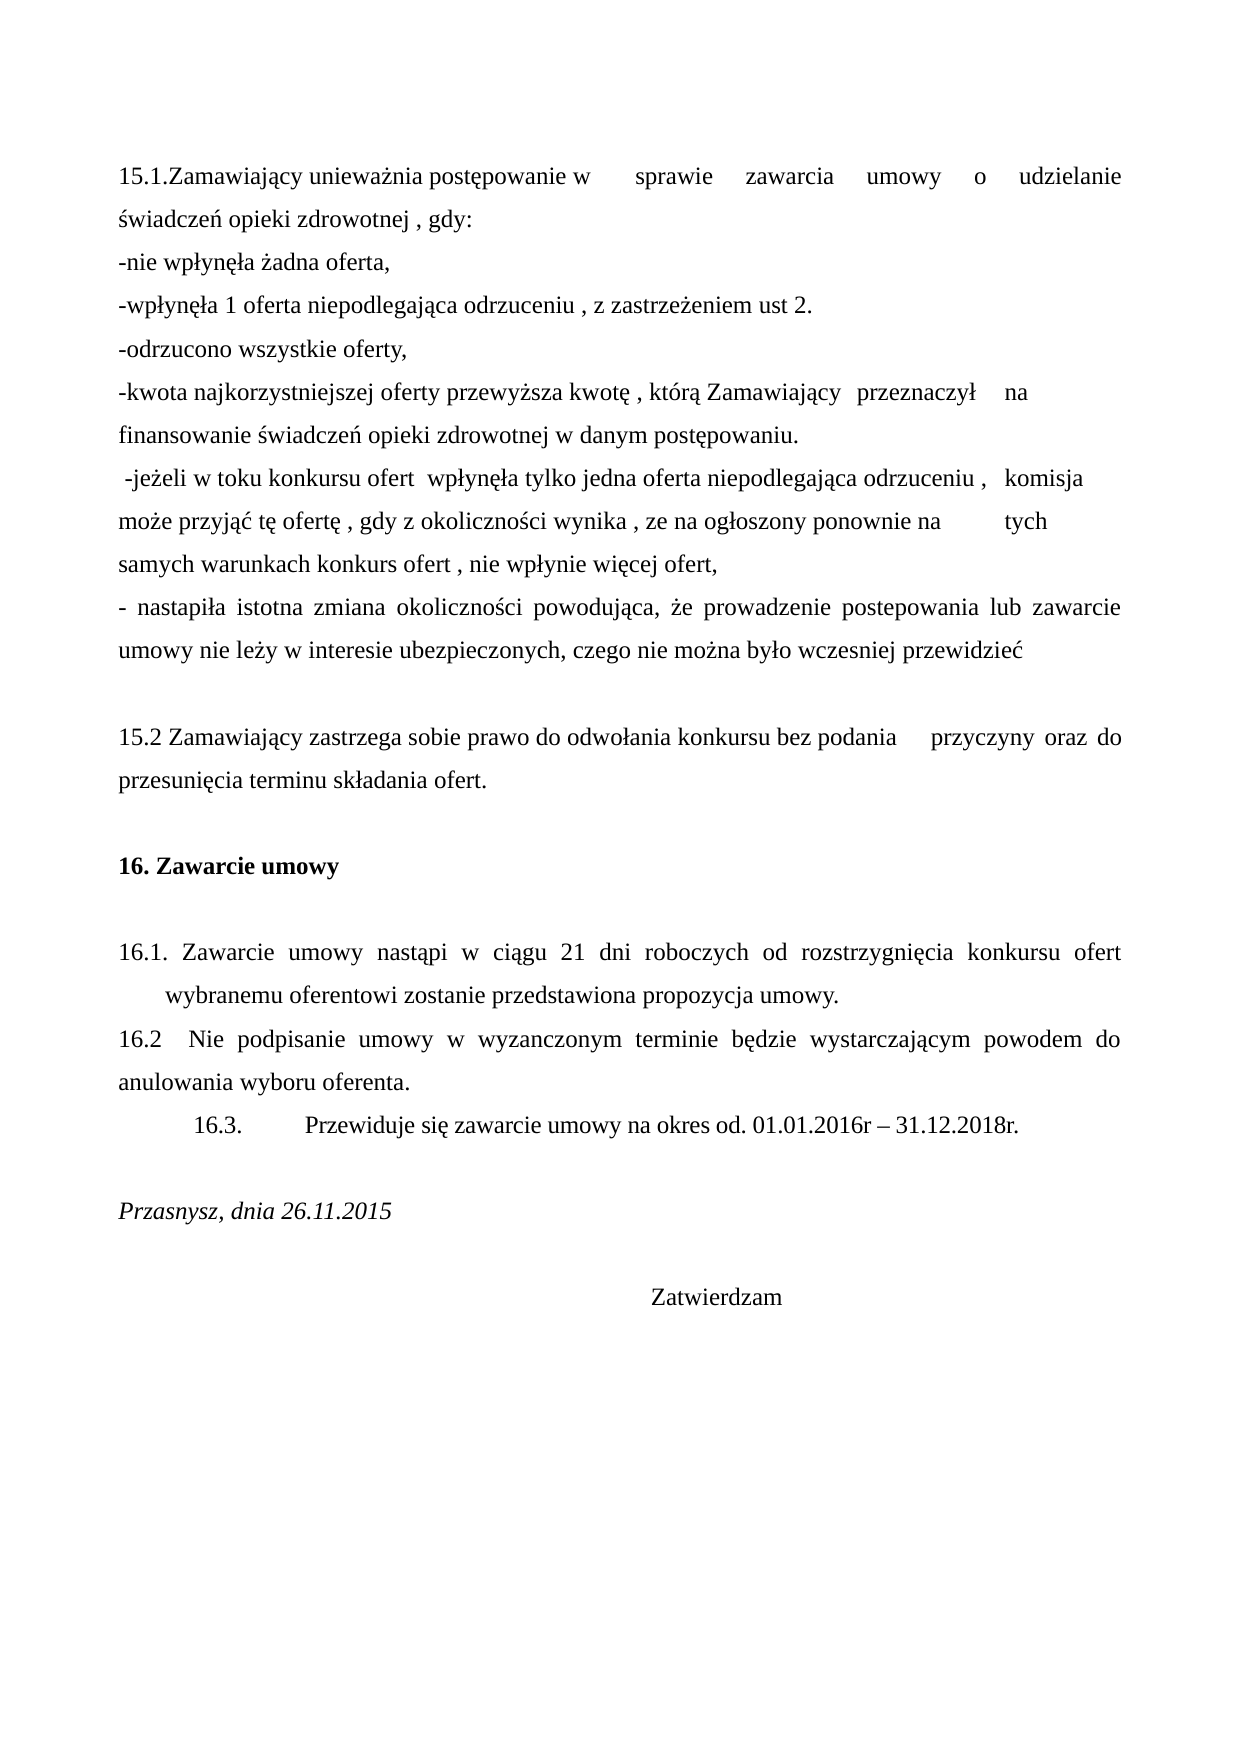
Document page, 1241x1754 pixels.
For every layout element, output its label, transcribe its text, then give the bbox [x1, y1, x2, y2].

text -odrzucono wszystkie oferty, [118, 334, 1122, 362]
list - nastapiła istotna zmiana okoliczności powodująca, że prowadzenie postepowania lub zawarcie umowy nie leży w interesie ubezpieczonych, czego nie można było wczesniej przewidzieć [118, 592, 1122, 664]
text 16. Zawarcie umowy [118, 851, 1122, 880]
text -kwota najkorzystniejszej oferty przewyższa kwotę , którą Zamawiający przeznaczył na finansowanie świadczeń opieki zdrowotnej w danym postępowaniu. [118, 377, 1122, 449]
list Przewiduje się zawarcie umowy na okres od. 01.01.2016r – 31.12.2018r. [193, 1110, 1122, 1139]
text 16.1. Zawarcie umowy nastąpi w ciągu 21 dni roboczych od rozstrzygnięcia konkursu ofert wybranemu oferentowi zostanie przedstawiona propozycja umowy. [118, 937, 1122, 1009]
list 15.2 Zamawiający zastrzega sobie prawo do odwołania konkursu bez podania przyczyny oraz do przesunięcia terminu składania ofert. [118, 722, 1122, 794]
text Przasnysz, dnia 26.11.2015 [118, 1196, 1122, 1225]
text -nie wpłynęła żadna oferta, [118, 247, 1122, 276]
text -wpłynęła 1 oferta niepodlegająca odrzuceniu , z zastrzeżeniem ust 2. [118, 291, 1122, 319]
text Zatwierdzam [651, 1282, 1122, 1311]
text 16.2 Nie podpisanie umowy w wyzanczonym terminie będzie wystarczającym powodem do anulowania wyboru oferenta. [118, 1024, 1122, 1096]
text 15.1.Zamawiający unieważnia postępowanie w sprawie zawarcia umowy o udzielanie świadczeń opieki zdrowotnej , gdy: [118, 161, 1122, 233]
text -jeżeli w toku konkursu ofert wpłynęła tylko jedna oferta niepodlegająca odrzuceniu , komisja może przyjąć tę ofertę , gdy z okoliczności wynika , ze na ogłoszony ponownie na tych samych warunkach konkurs ofert , nie wpłynie więcej ofert, [118, 463, 1122, 578]
